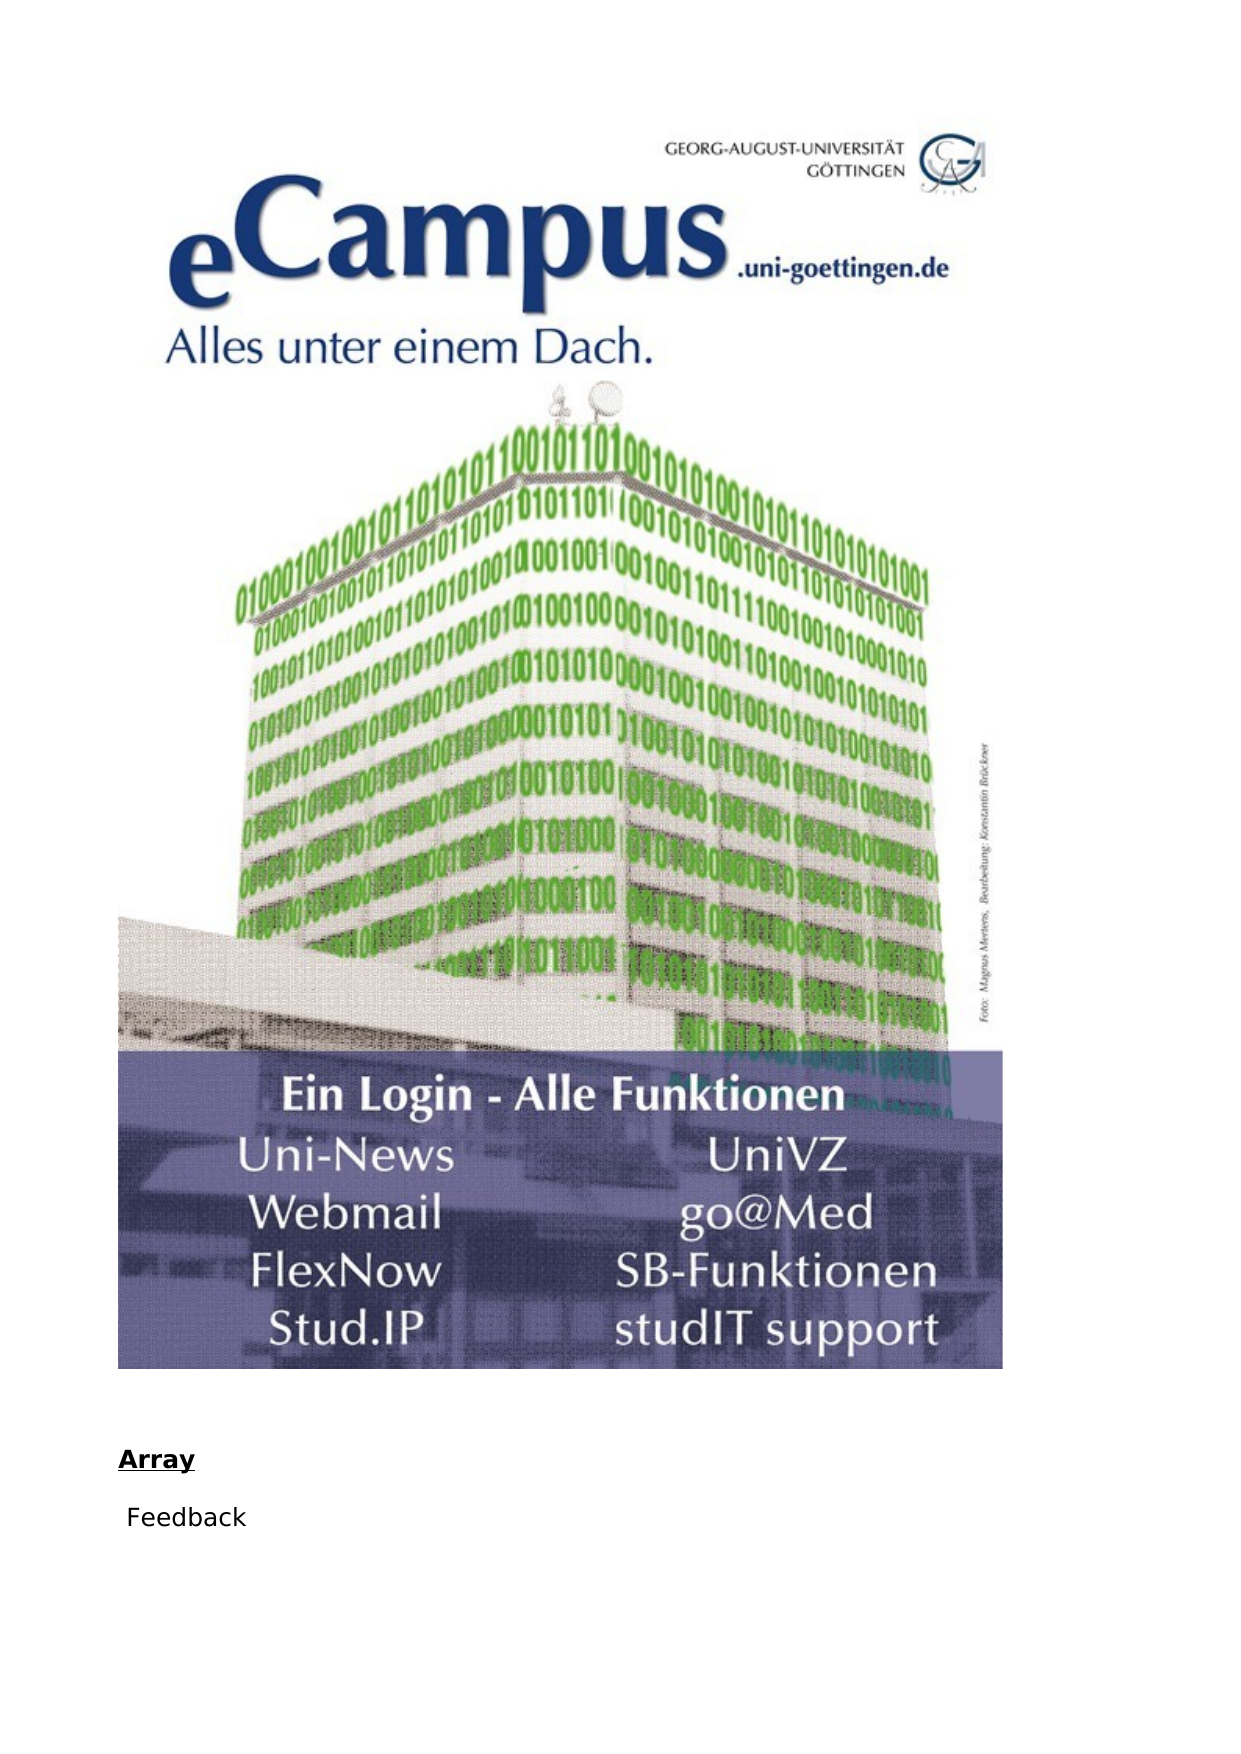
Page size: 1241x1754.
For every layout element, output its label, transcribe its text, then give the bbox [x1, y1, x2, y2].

picture [118, 118, 1003, 1369]
text Array Feedback [118, 1445, 1122, 1532]
